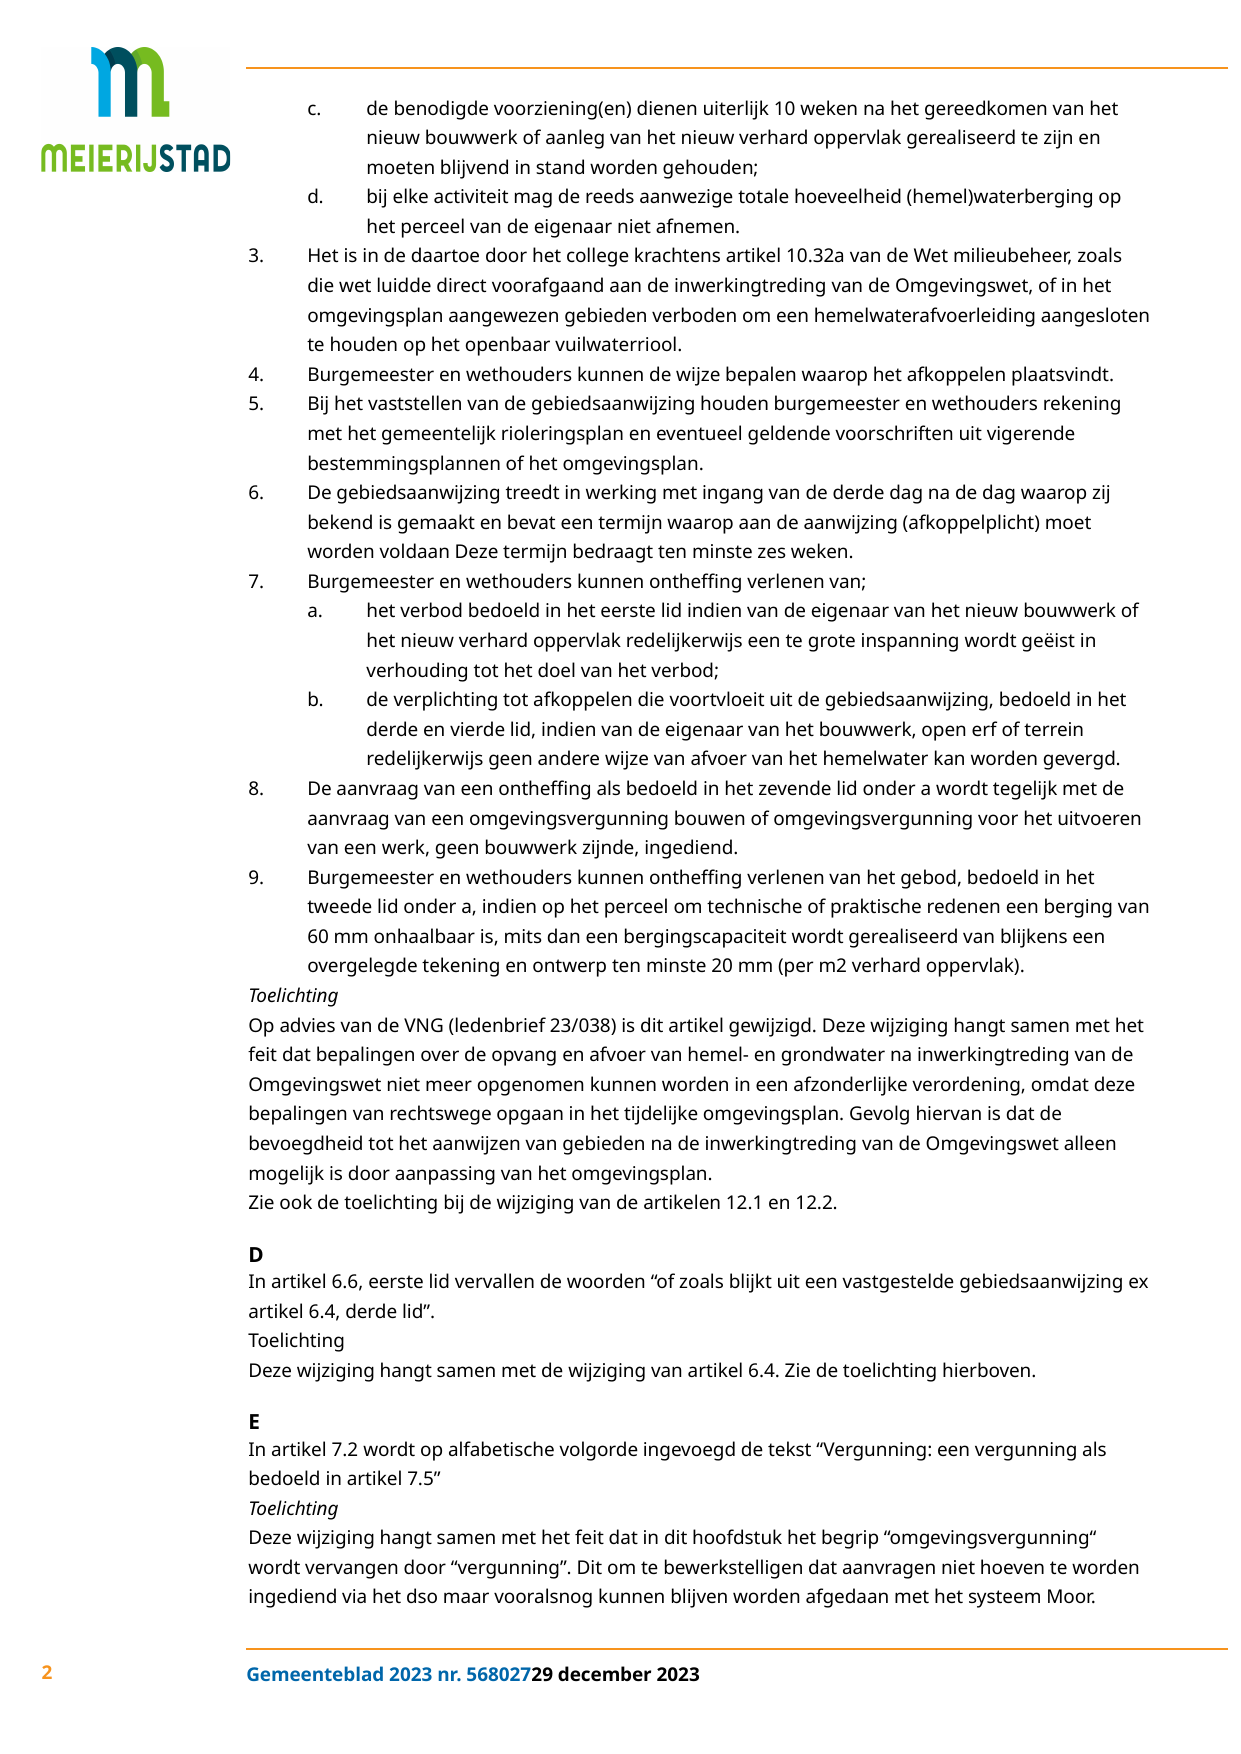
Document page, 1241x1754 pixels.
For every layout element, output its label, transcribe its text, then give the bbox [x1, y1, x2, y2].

text Toelichting [248, 1327, 1152, 1353]
list De gebiedsaanwijzing treedt in werking met ingang van de derde dag na de dag waarop zij bekend is gemaakt en bevat een termijn waarop aan de aanwijzing (afkoppelplicht) moet worden voldaan Deze termijn bedraagt ten minste zes weken. [248, 479, 1152, 564]
list De aanvraag van een ontheffing als bedoeld in het zevende lid onder a wordt tegelijk met de aanvraag van een omgevingsvergunning bouwen of omgevingsvergunning voor het uitvoeren van een werk, geen bouwwerk zijnde, ingediend. [248, 775, 1152, 860]
list Burgemeester en wethouders kunnen ontheffing verlenen van; [248, 568, 1152, 594]
text In artikel 7.2 wordt op alfabetische volgorde ingevoegd de tekst “Vergunning: een vergunning als bedoeld in artikel 7.5” [248, 1436, 1152, 1491]
list Burgemeester en wethouders kunnen de wijze bepalen waarop het afkoppelen plaatsvindt. [248, 361, 1152, 387]
text In artikel 6.6, eerste lid vervallen de woorden “of zoals blijkt uit een vastgestelde gebiedsaanwijzing ex artikel 6.4, derde lid”. [248, 1268, 1152, 1323]
text Deze wijziging hangt samen met de wijziging van artikel 6.4. Zie de toelichting hierboven. [248, 1357, 1152, 1383]
list het verbod bedoeld in het eerste lid indien van de eigenaar van het nieuw bouwwerk of het nieuw verhard oppervlak redelijkerwijs een te grote inspanning wordt geëist in verhouding tot het doel van het verbod; [307, 598, 1152, 683]
list de benodigde voorziening(en) dienen uiterlijk 10 weken na het gereedkomen van het nieuw bouwwerk of aanleg van het nieuw verhard oppervlak gerealiseerd te zijn en moeten blijvend in stand worden gehouden; [307, 95, 1152, 180]
text D [248, 1240, 1152, 1268]
text Deze wijziging hangt samen met het feit dat in dit hoofdstuk het begrip “omgevingsvergunning“ wordt vervangen door “vergunning”. Dit om te bewerkstelligen dat aanvragen niet hoeven te worden ingediend via het dso maar vooralsnog kunnen blijven worden afgedaan met het systeem Moor. [248, 1524, 1152, 1609]
text E [248, 1407, 1152, 1436]
list Bij het vaststellen van de gebiedsaanwijzing houden burgemeester en wethouders rekening met het gemeentelijk rioleringsplan en eventueel geldende voorschriften uit vigerende bestemmingsplannen of het omgevingsplan. [248, 391, 1152, 476]
text Zie ook de toelichting bij de wijziging van de artikelen 12.1 en 12.2. [248, 1189, 1152, 1215]
list Burgemeester en wethouders kunnen ontheffing verlenen van het gebod, bedoeld in het tweede lid onder a, indien op het perceel om technische of praktische redenen een berging van 60 mm onhaalbaar is, mits dan een bergingscapaciteit wordt gerealiseerd van blijkens een overgelegde tekening en ontwerp ten minste 20 mm (per m2 verhard oppervlak). [248, 864, 1152, 978]
list de verplichting tot afkoppelen die voortvloeit uit de gebiedsaanwijzing, bedoeld in het derde en vierde lid, indien van de eigenaar van het bouwwerk, open erf of terrein redelijkerwijs geen andere wijze van afvoer van het hemelwater kan worden gevergd. [307, 686, 1152, 771]
text Op advies van de VNG (ledenbrief 23/038) is dit artikel gewijzigd. Deze wijziging hangt samen met het feit dat bepalingen over de opvang en afvoer van hemel- en grondwater na inwerkingtreding van de Omgevingswet niet meer opgenomen kunnen worden in een afzonderlijke verordening, omdat deze bepalingen van rechtswege opgaan in het tijdelijke omgevingsplan. Gevolg hiervan is dat de bevoegdheid tot het aanwijzen van gebieden na de inwerkingtreding van de Omgevingswet alleen mogelijk is door aanpassing van het omgevingsplan. [248, 1012, 1152, 1186]
text Toelichting [248, 1495, 1152, 1521]
text Toelichting [248, 982, 1152, 1008]
picture [41, 47, 231, 172]
list Het is in de daartoe door het college krachtens artikel 10.32a van de Wet milieubeheer, zoals die wet luidde direct voorafgaand aan de inwerkingtreding van de Omgevingswet, of in het omgevingsplan aangewezen gebieden verboden om een hemelwaterafvoerleiding aangesloten te houden op het openbaar vuilwaterriool. [248, 243, 1152, 357]
list bij elke activiteit mag de reeds aanwezige totale hoeveelheid (hemel)waterberging op het perceel van de eigenaar niet afnemen. [307, 183, 1152, 239]
